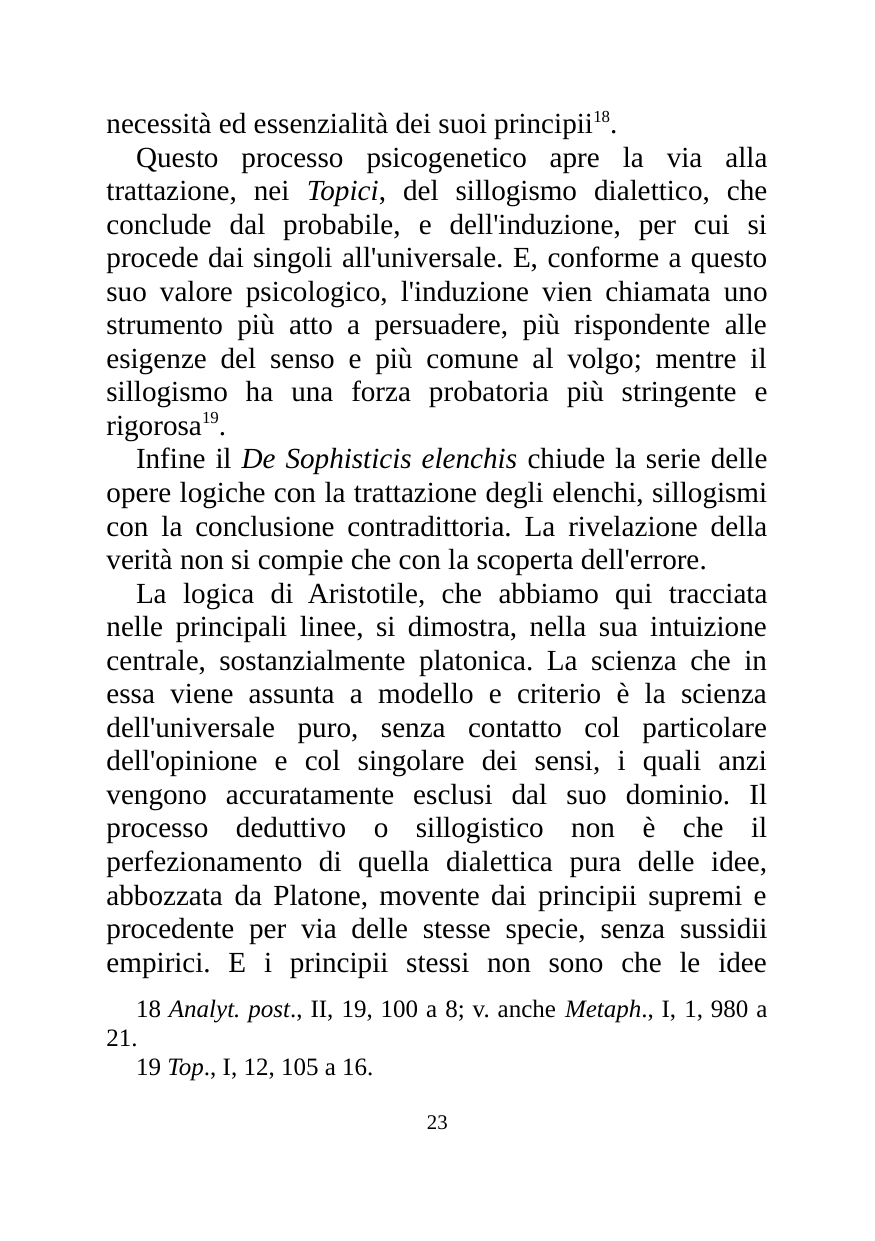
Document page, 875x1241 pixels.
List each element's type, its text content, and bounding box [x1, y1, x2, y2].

text Top., I, 12, 105 a 16. [106, 1052, 768, 1080]
text Infine il De Sophisticis elenchis chiude la serie delle opere logiche con la trattazione degli elenchi, sillogismi con la conclusione contradittoria. La rivelazione della verità non si compie che con la scoperta dell'errore. [106, 442, 768, 576]
text necessità ed essenzialità dei suoi principii. [106, 106, 768, 140]
text Analyt. post., II, 19, 100 a 8; v. anche Metaph., I, 1, 980 a 21. [106, 994, 768, 1052]
text Questo processo psicogenetico apre la via alla trattazione, nei Topici, del sillogismo dialettico, che conclude dal probabile, e dell'induzione, per cui si procede dai singoli all'universale. E, conforme a questo suo valore psicologico, l'induzione vien chiamata uno strumento più atto a persuadere, più rispondente alle esigenze del senso e più comune al volgo; mentre il sillogismo ha una forza probatoria più stringente e rigorosa. [106, 140, 768, 442]
text La logica di Aristotile, che abbiamo qui tracciata nelle principali linee, si dimostra, nella sua intuizione centrale, sostanzialmente platonica. La scienza che in essa viene assunta a modello e criterio è la scienza dell'universale puro, senza contatto col particolare dell'opinione e col singolare dei sensi, i quali anzi vengono accuratamente esclusi dal suo dominio. Il processo deduttivo o sillogistico non è che il perfezionamento di quella dialettica pura delle idee, abbozzata da Platone, movente dai principii supremi e procedente per via delle stesse specie, senza sussidii empirici. E i principii stessi non sono che le idee [106, 576, 768, 978]
